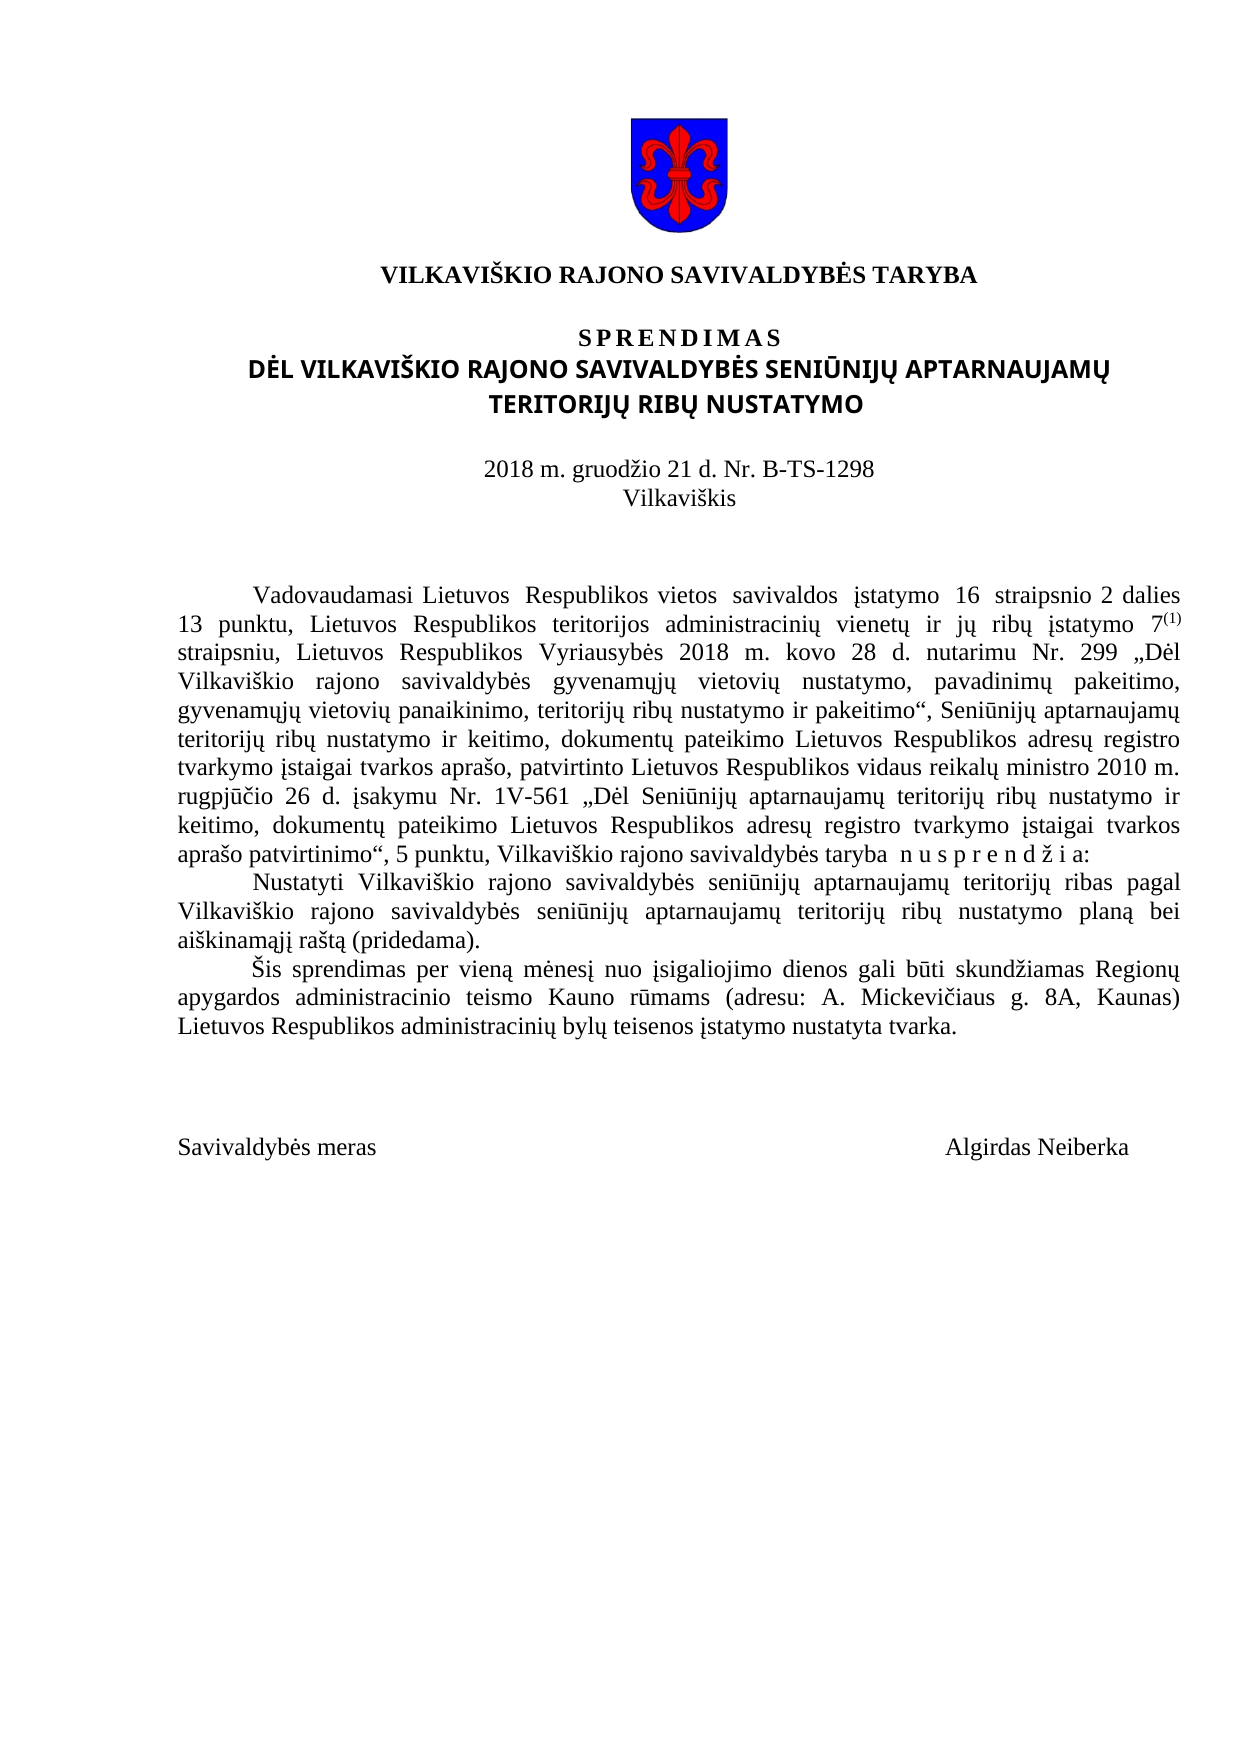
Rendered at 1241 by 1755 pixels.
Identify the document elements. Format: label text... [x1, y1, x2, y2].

text Vilkaviškis [177, 483, 1181, 512]
text 2018 m. gruodžio 21 d. Nr. B-TS-1298 [177, 454, 1181, 483]
text Šis sprendimas per vieną mėnesį nuo įsigaliojimo dienos gali būti skundžiamas Regionų apygardos administracinio teismo Kauno rūmams (adresu: A. Mickevičiaus g. 8A, Kaunas) Lietuvos Respublikos administracinių bylų teisenos įstatymo nustatyta tvarka. [177, 954, 1181, 1040]
text Dėl vilkaviškio rajono savivaldybės seniūnijų aptarnaujamų teritorijų ribų nustatymo [177, 352, 1181, 420]
text Nustatyti Vilkaviškio rajono savivaldybės seniūnijų aptarnaujamų teritorijų ribas pagal Vilkaviškio rajono savivaldybės seniūnijų aptarnaujamų teritorijų ribų nustatymo planą bei aiškinamąjį raštą (pridedama). [177, 867, 1181, 954]
text VILKAVIŠKIO RAJONO SAVIVALDYBĖS TARYBA [177, 261, 1181, 289]
text SpREndimas [177, 323, 1181, 352]
text Vadovaudamasi Lietuvos Respublikos vietos savivaldos įstatymo 16 straipsnio 2 dalies 13 punktu, Lietuvos Respublikos teritorijos administracinių vienetų ir jų ribų įstatymo 7(1) straipsniu, Lietuvos Respublikos Vyriausybės 2018 m. kovo 28 d. nutarimu Nr. 299 „Dėl Vilkaviškio rajono savivaldybės gyvenamųjų vietovių nustatymo, pavadinimų pakeitimo, gyvenamųjų vietovių panaikinimo, teritorijų ribų nustatymo ir pakeitimo“, Seniūnijų aptarnaujamų teritorijų ribų nustatymo ir keitimo, dokumentų pateikimo Lietuvos Respublikos adresų registro tvarkymo įstaigai tvarkos aprašo, patvirtinto Lietuvos Respublikos vidaus reikalų ministro 2010 m. rugpjūčio 26 d. įsakymu Nr. 1V-561 „Dėl Seniūnijų aptarnaujamų teritorijų ribų nustatymo ir keitimo, dokumentų pateikimo Lietuvos Respublikos adresų registro tvarkymo įstaigai tvarkos aprašo patvirtinimo“, 5 punktu, Vilkaviškio rajono savivaldybės taryba n u s p r e n d ž i a: [177, 580, 1181, 867]
text Savivaldybės meras Algirdas Neiberka [177, 1132, 1181, 1160]
